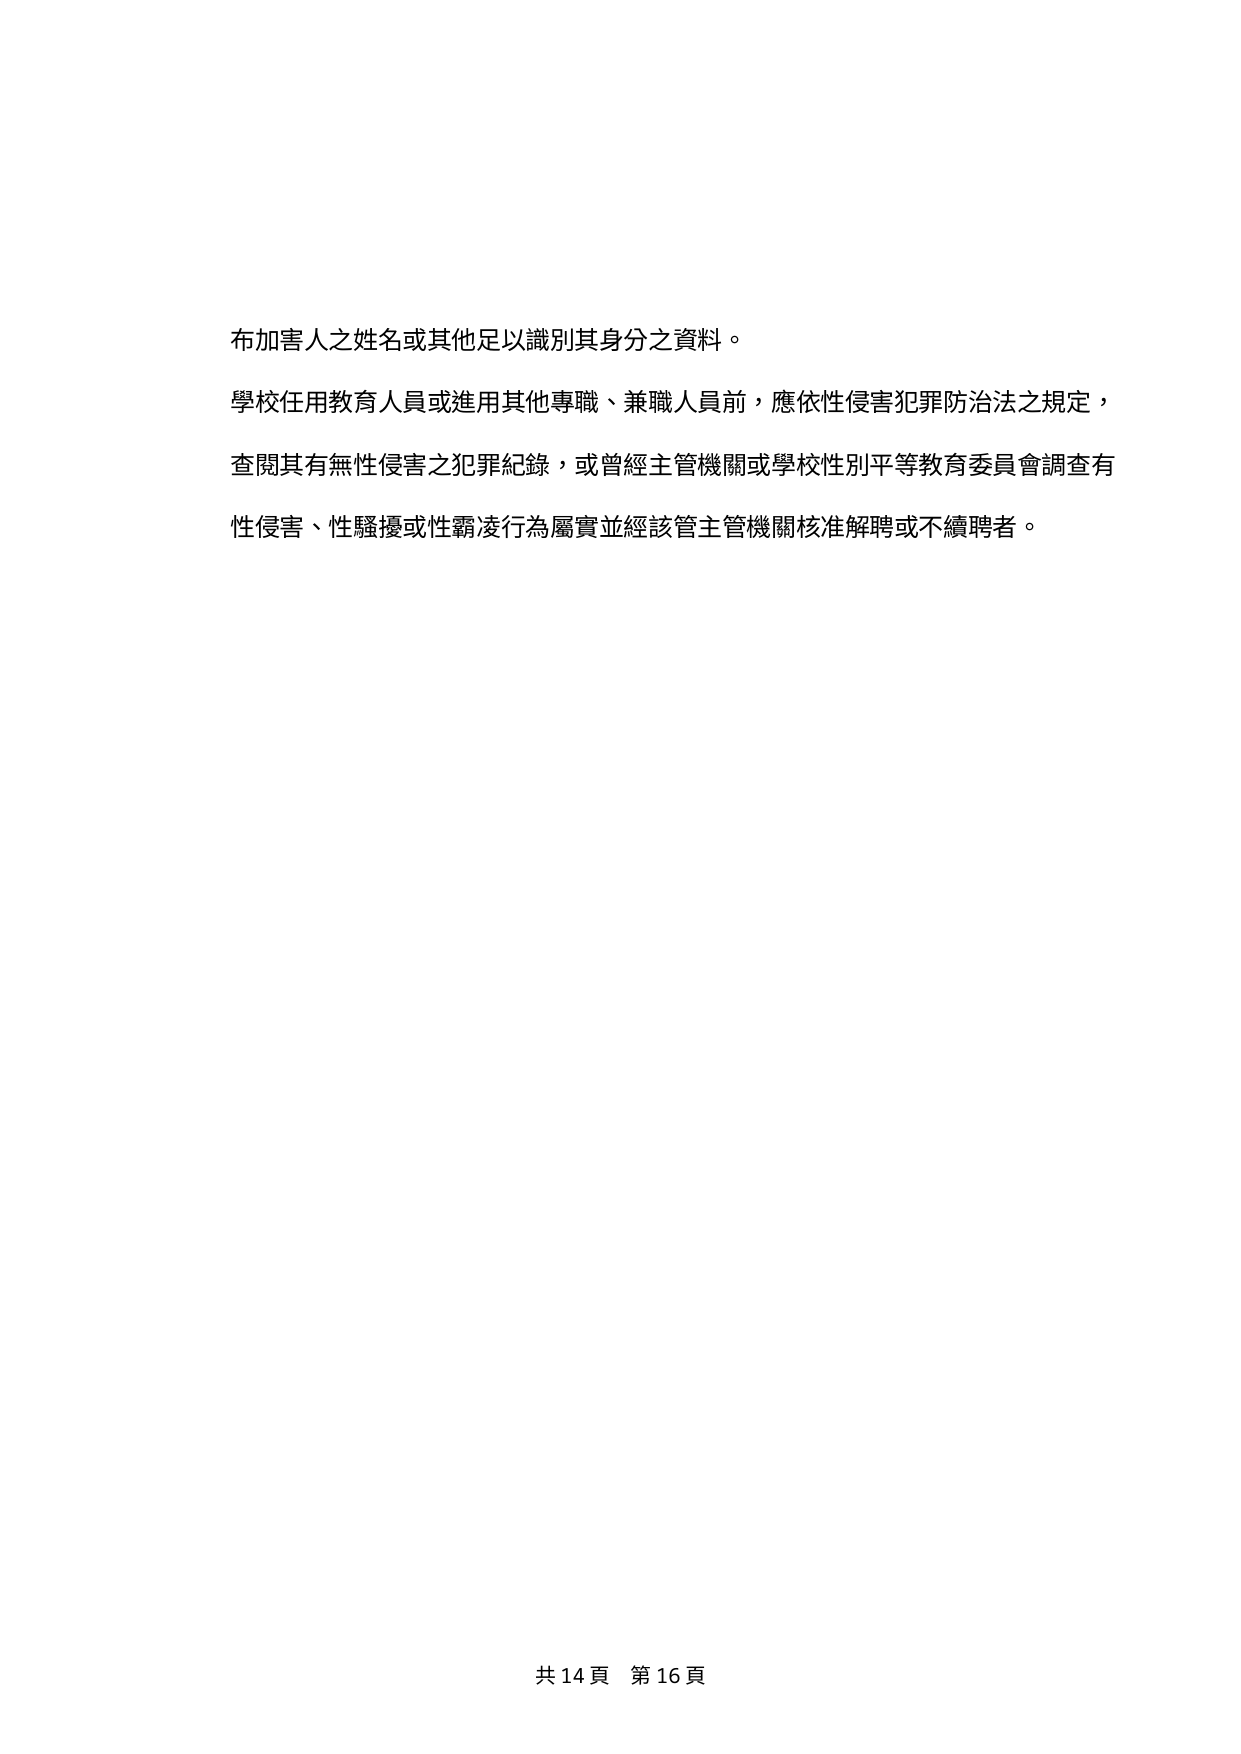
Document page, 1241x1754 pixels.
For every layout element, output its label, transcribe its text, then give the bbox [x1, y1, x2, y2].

text 查閱其有無性侵害之犯罪紀錄，或曾經主管機關或學校性別平等教育委員會調查有 [118, 422, 1122, 484]
text 布加害人之姓名或其他足以識別其身分之資料。 [118, 297, 1122, 359]
text 學校任用教育人員或進用其他專職、兼職人員前，應依性侵害犯罪防治法之規定， [118, 359, 1122, 422]
text 性侵害、性騷擾或性霸凌行為屬實並經該管主管機關核准解聘或不續聘者。 [118, 484, 1122, 547]
